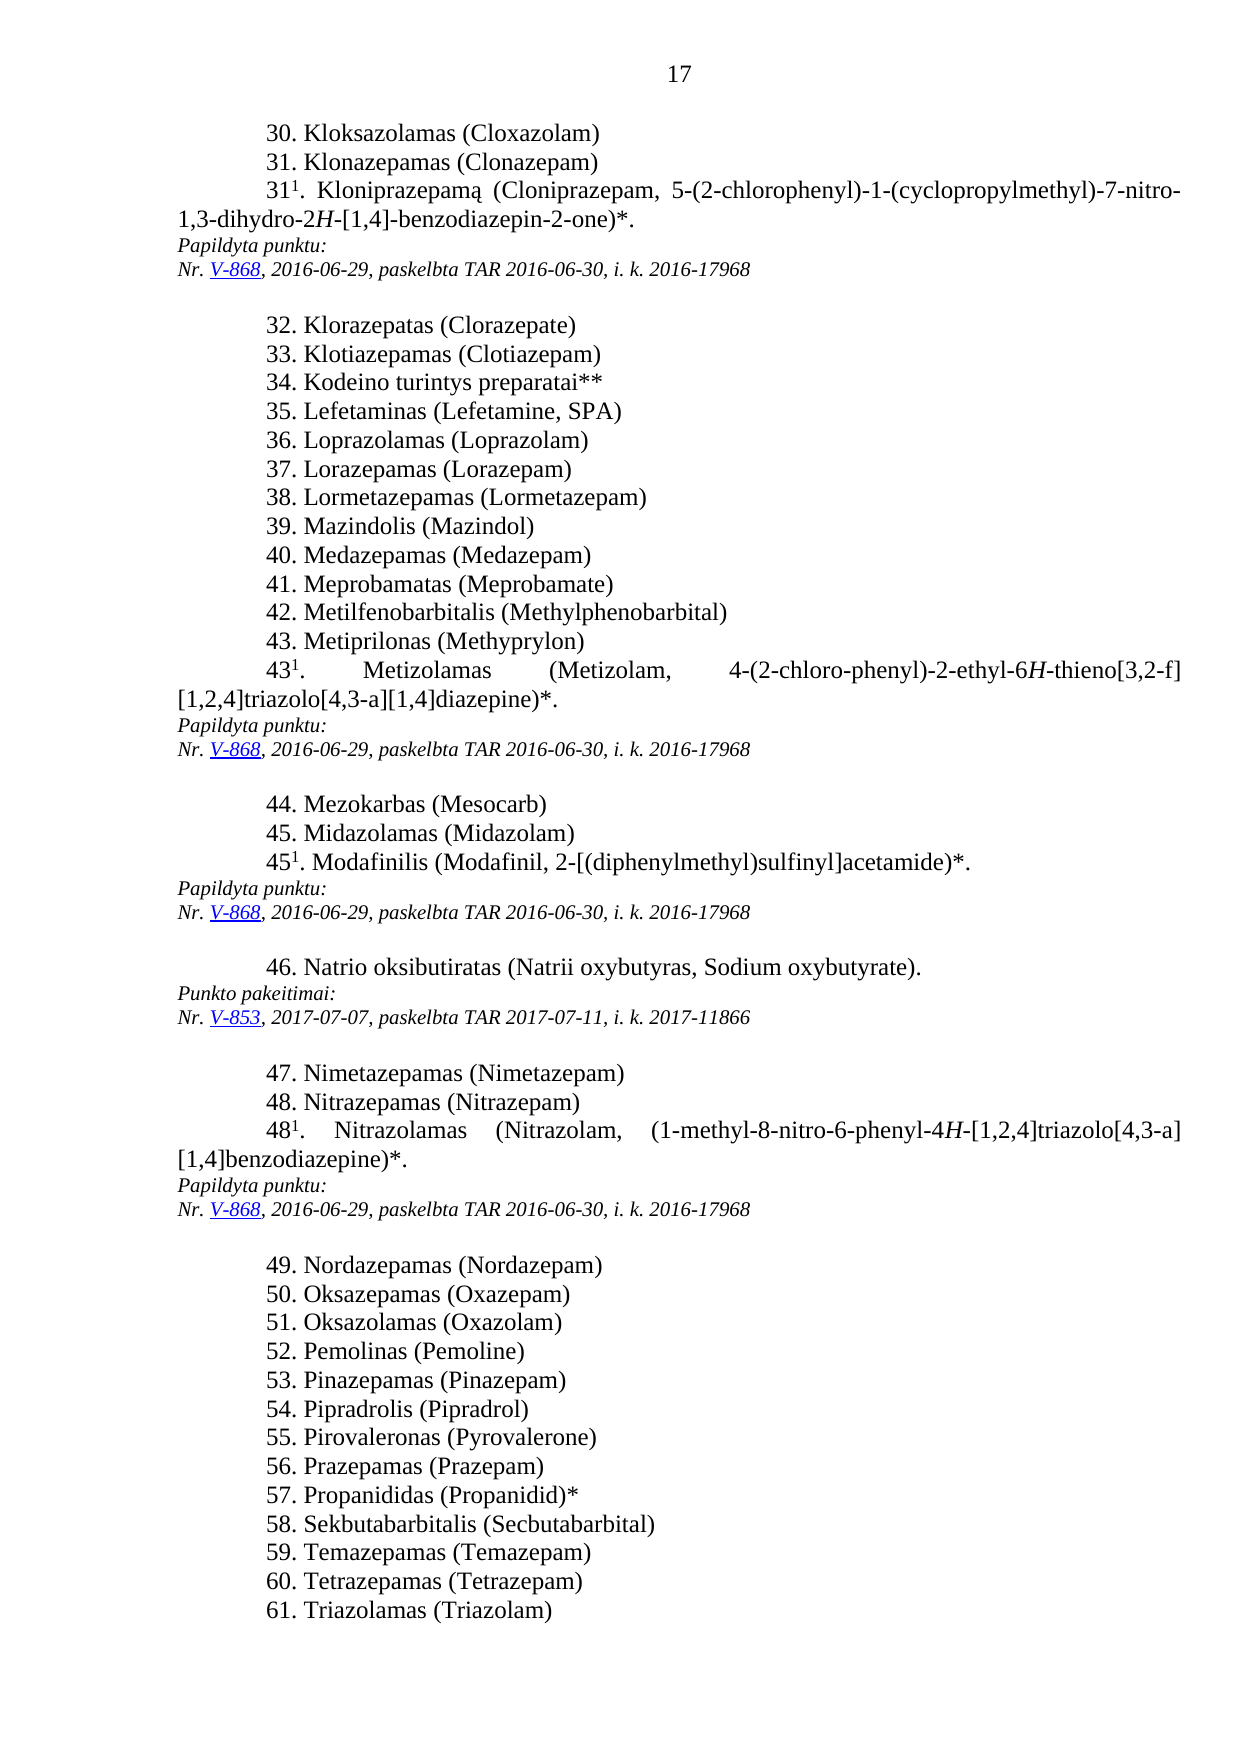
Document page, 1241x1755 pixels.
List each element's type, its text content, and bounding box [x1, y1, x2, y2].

text 31. Klonazepamas (Clonazepam) [177, 147, 1181, 176]
text 49. Nordazepamas (Nordazepam) [177, 1250, 1181, 1279]
text Papildyta punktu: [177, 233, 1181, 257]
text Nr. V-868, 2016-06-29, paskelbta TAR 2016-06-30, i. k. 2016-17968 [177, 900, 1181, 924]
text 47. Nimetazepamas (Nimetazepam) [177, 1058, 1181, 1087]
text 38. Lormetazepamas (Lormetazepam) [177, 482, 1181, 511]
text Papildyta punktu: [177, 712, 1181, 737]
text Punkto pakeitimai: [177, 981, 1181, 1005]
text 33. Klotiazepamas (Clotiazepam) [177, 339, 1181, 367]
text 58. Sekbutabarbitalis (Secbutabarbital) [177, 1509, 1181, 1537]
text 51. Oksazolamas (Oxazolam) [177, 1307, 1181, 1336]
text Papildyta punktu: [177, 1173, 1181, 1197]
text 311. Kloniprazepamą (Cloniprazepam, 5-(2-chlorophenyl)-1-(cyclopropylmethyl)-7-nitro-1,3-dihydro-2H-[1,4]-benzodiazepin-2-one)*. [177, 176, 1181, 233]
text 61. Triazolamas (Triazolam) [177, 1595, 1181, 1624]
text 39. Mazindolis (Mazindol) [177, 511, 1181, 540]
text 60. Tetrazepamas (Tetrazepam) [177, 1566, 1181, 1595]
text 54. Pipradrolis (Pipradrol) [177, 1394, 1181, 1422]
text 44. Mezokarbas (Mesocarb) [177, 789, 1181, 818]
text 35. Lefetaminas (Lefetamine, SPA) [177, 396, 1181, 425]
text Nr. V-868, 2016-06-29, paskelbta TAR 2016-06-30, i. k. 2016-17968 [177, 1197, 1181, 1221]
text 431. Metizolamas (Metizolam, 4-(2-chloro-phenyl)-2-ethyl-6H-thieno[3,2-f][1,2,4]triazolo[4,3-a][1,4]diazepine)*. [177, 655, 1181, 712]
text 57. Propanididas (Propanidid)* [177, 1480, 1181, 1509]
text 50. Oksazepamas (Oxazepam) [177, 1279, 1181, 1307]
text 451. Modafinilis (Modafinil, 2-[(diphenylmethyl)sulfinyl]acetamide)*. [177, 847, 1181, 876]
text Nr. V-853, 2017-07-07, paskelbta TAR 2017-07-11, i. k. 2017-11866 [177, 1005, 1181, 1029]
text 45. Midazolamas (Midazolam) [177, 818, 1181, 847]
text 46. Natrio oksibutiratas (Natrii oxybutyras, Sodium oxybutyrate). [177, 952, 1181, 981]
text 41. Meprobamatas (Meprobamate) [177, 569, 1181, 597]
text 481. Nitrazolamas (Nitrazolam, (1-methyl-8-nitro-6-phenyl-4H-[1,2,4]triazolo[4,3-a][1,4]benzodiazepine)*. [177, 1116, 1181, 1173]
text 55. Pirovaleronas (Pyrovalerone) [177, 1422, 1181, 1451]
text 59. Temazepamas (Temazepam) [177, 1537, 1181, 1566]
text Papildyta punktu: [177, 876, 1181, 900]
text Nr. V-868, 2016-06-29, paskelbta TAR 2016-06-30, i. k. 2016-17968 [177, 737, 1181, 761]
text 53. Pinazepamas (Pinazepam) [177, 1365, 1181, 1394]
text 52. Pemolinas (Pemoline) [177, 1336, 1181, 1365]
text 30. Kloksazolamas (Cloxazolam) [177, 118, 1181, 147]
text 40. Medazepamas (Medazepam) [177, 540, 1181, 569]
text 34. Kodeino turintys preparatai** [177, 367, 1181, 396]
text 56. Prazepamas (Prazepam) [177, 1451, 1181, 1480]
text 37. Lorazepamas (Lorazepam) [177, 454, 1181, 482]
text 36. Loprazolamas (Loprazolam) [177, 425, 1181, 454]
text Nr. V-868, 2016-06-29, paskelbta TAR 2016-06-30, i. k. 2016-17968 [177, 257, 1181, 281]
text 32. Klorazepatas (Clorazepate) [177, 310, 1181, 339]
text 43. Metiprilonas (Methyprylon) [177, 626, 1181, 655]
text 42. Metilfenobarbitalis (Methylphenobarbital) [177, 597, 1181, 626]
text 48. Nitrazepamas (Nitrazepam) [177, 1087, 1181, 1116]
